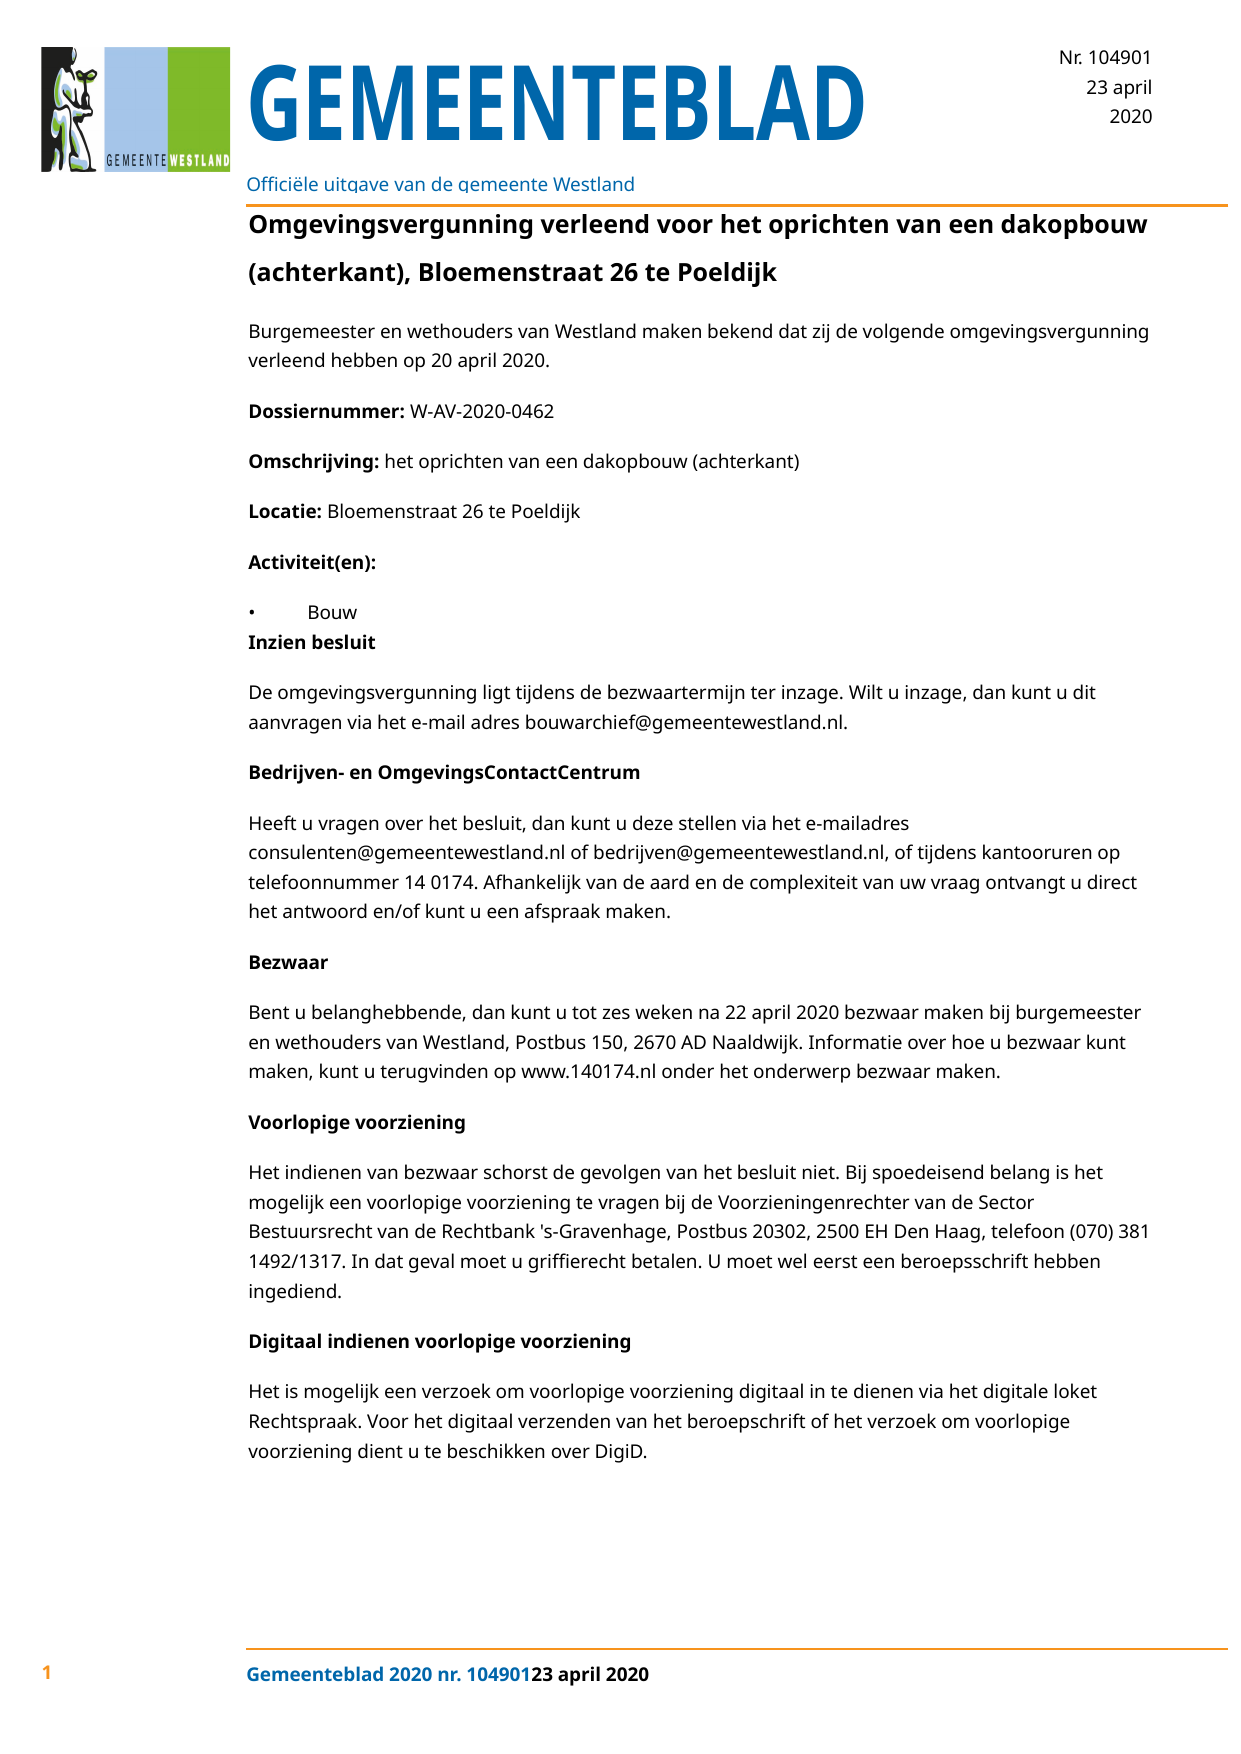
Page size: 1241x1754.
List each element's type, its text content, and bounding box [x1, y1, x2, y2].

text Bedrijven- en OmgevingsContactCentrum [248, 759, 1152, 785]
text Bent u belanghebbende, dan kunt u tot zes weken na 22 april 2020 bezwaar maken bij burgemeester en wethouders van Westland, Postbus 150, 2670 AD Naaldwijk. Informatie over hoe u bezwaar kunt maken, kunt u terugvinden op www.140174.nl onder het onderwerp bezwaar maken. [248, 999, 1152, 1084]
text Het is mogelijk een verzoek om voorlopige voorziening digitaal in te dienen via het digitale loket Rechtspraak. Voor het digitaal verzenden van het beroepschrift of het verzoek om voorlopige voorziening dient u te beschikken over DigiD. [248, 1379, 1152, 1464]
list Bouw [248, 599, 1152, 625]
text Dossiernummer: W-AV-2020-0462 [248, 398, 1152, 424]
text Locatie: Bloemenstraat 26 te Poeldijk [248, 499, 1152, 524]
text De omgevingsvergunning ligt tijdens de bezwaartermijn ter inzage. Wilt u inzage, dan kunt u dit aanvragen via het e-mail adres bouwarchief@gemeentewestland.nl. [248, 679, 1152, 735]
text Activiteit(en): [248, 549, 1152, 575]
text Bezwaar [248, 949, 1152, 975]
text Omgevingsvergunning verleend voor het oprichten van een dakopbouw (achterkant), Bloemenstraat 26 te Poeldijk [248, 207, 1152, 288]
text Voorlopige voorziening [248, 1109, 1152, 1135]
text Burgemeester en wethouders van Westland maken bekend dat zij de volgende omgevingsvergunning verleend hebben op 20 april 2020. [248, 318, 1152, 373]
picture [41, 47, 231, 172]
text Het indienen van bezwaar schorst de gevolgen van het besluit niet. Bij spoedeisend belang is het mogelijk een voorlopige voorziening te vragen bij de Voorzieningenrechter van de Sector Bestuursrecht van de Rechtbank 's-Gravenhage, Postbus 20302, 2500 EH Den Haag, telefoon (070) 381 1492/1317. In dat geval moet u griffierecht betalen. U moet wel eerst een beroepsschrift hebben ingediend. [248, 1159, 1152, 1304]
text Omschrijving: het oprichten van een dakopbouw (achterkant) [248, 448, 1152, 474]
text Digitaal indienen voorlopige voorziening [248, 1328, 1152, 1354]
text Heeft u vragen over het besluit, dan kunt u deze stellen via het e-mailadres consulenten@gemeentewestland.nl of bedrijven@gemeentewestland.nl, of tijdens kantooruren op telefoonnummer 14 0174. Afhankelijk van de aard en de complexiteit van uw vraag ontvangt u direct het antwoord en/of kunt u een afspraak maken. [248, 810, 1152, 924]
text Inzien besluit [248, 629, 1152, 655]
